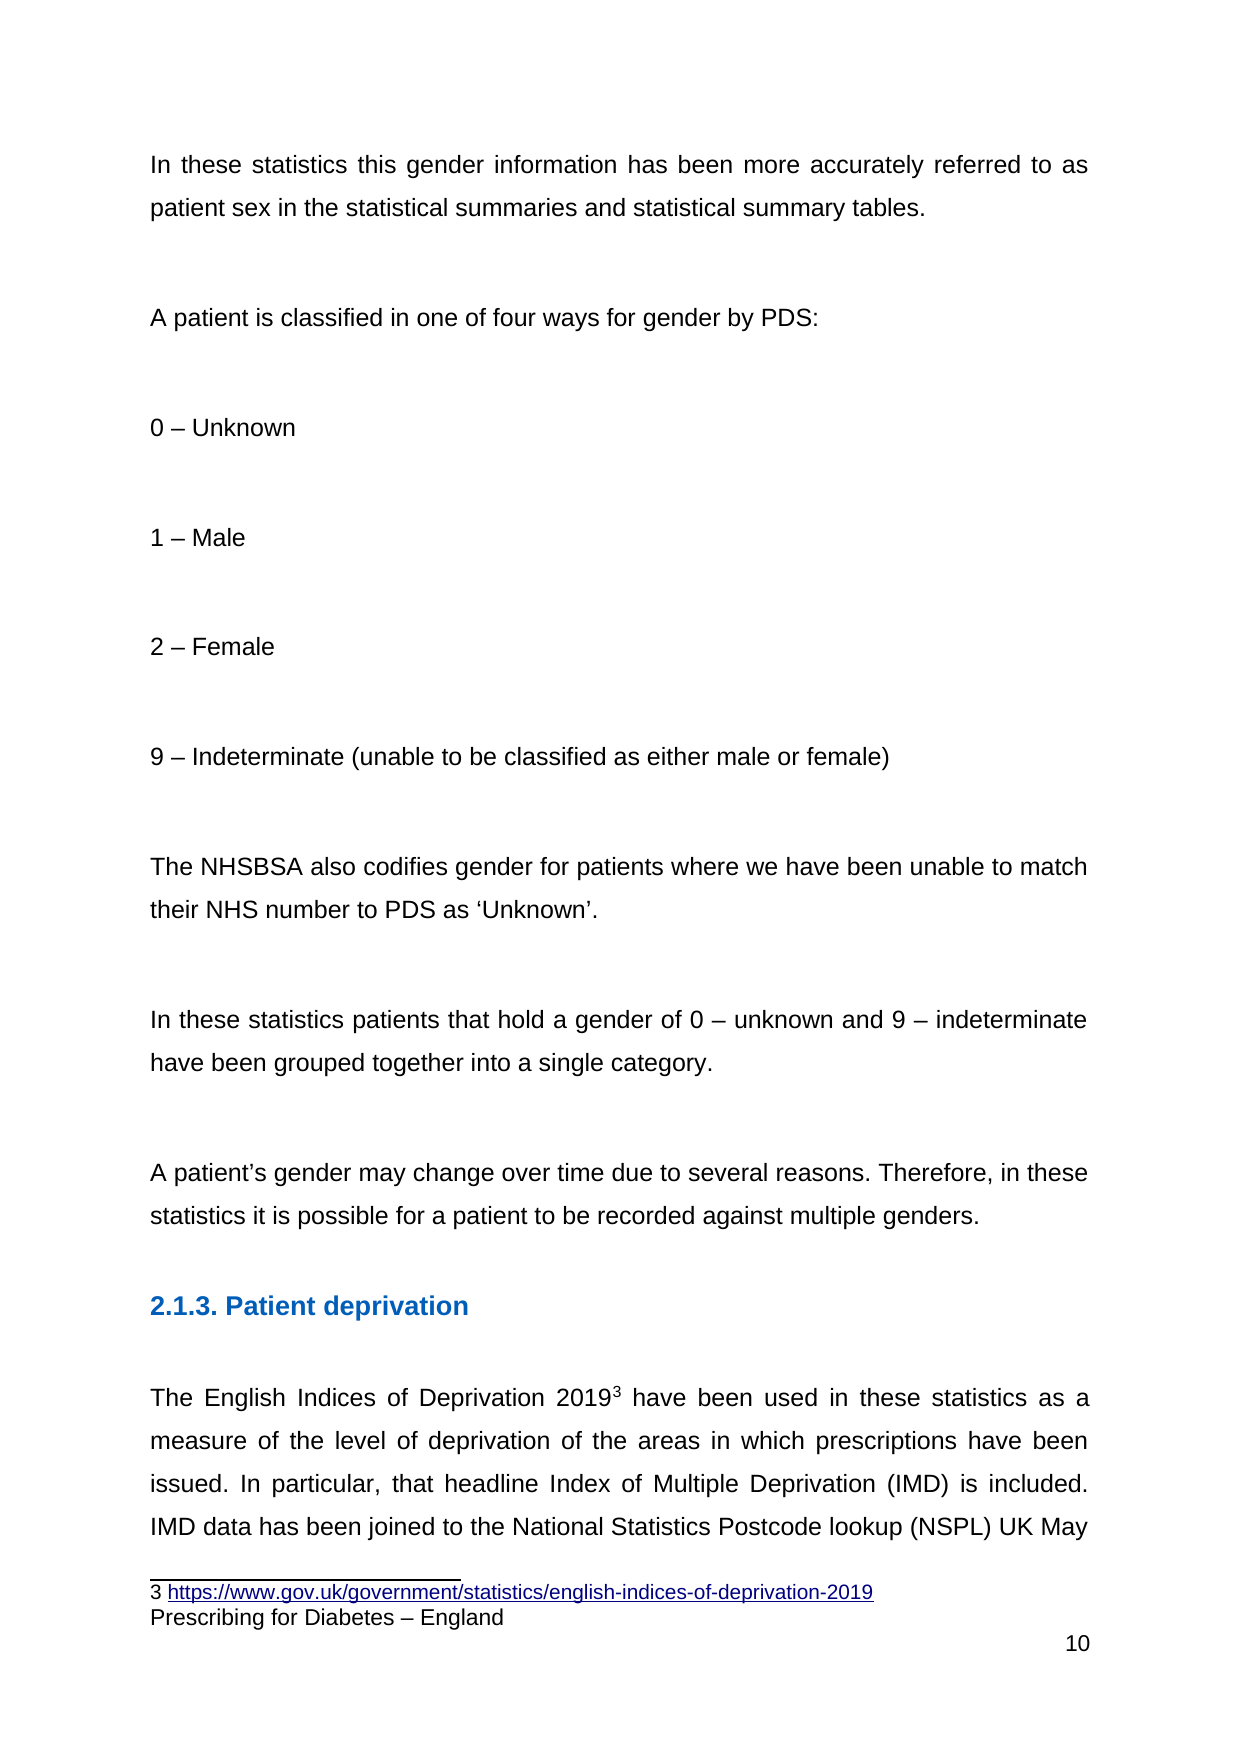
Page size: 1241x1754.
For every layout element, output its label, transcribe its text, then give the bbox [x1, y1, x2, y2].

text https://www.gov.uk/government/statistics/english-indices-of-deprivation-2019 [150, 1580, 1090, 1604]
text The English Indices of Deprivation 2019 have been used in these statistics as a measure of the level of deprivation of the areas in which prescriptions have been issued. In particular, that headline Index of Multiple Deprivation (IMD) is included. IMD data has been joined to the National Statistics Postcode lookup (NSPL) UK May [150, 1382, 1090, 1541]
text 2 – Female [150, 632, 1090, 661]
text In these statistics this gender information has been more accurately referred to as patient sex in the statistical summaries and statistical summary tables. [150, 150, 1090, 222]
text 9 – Indeterminate (unable to be classified as either male or female) [150, 742, 1090, 771]
text In these statistics patients that hold a gender of 0 – unknown and 9 – indeterminate have been grouped together into a single category. [150, 1005, 1090, 1077]
text 2.1.3. Patient deprivation [150, 1290, 1090, 1321]
text The NHSBSA also codifies gender for patients where we have been unable to match their NHS number to PDS as ‘Unknown’. [150, 852, 1090, 924]
text 0 – Unknown [150, 413, 1090, 441]
text A patient’s gender may change over time due to several reasons. Therefore, in these statistics it is possible for a patient to be recorded against multiple genders. [150, 1158, 1090, 1229]
text A patient is classified in one of four ways for gender by PDS: [150, 303, 1090, 332]
text 1 – Male [150, 522, 1090, 551]
